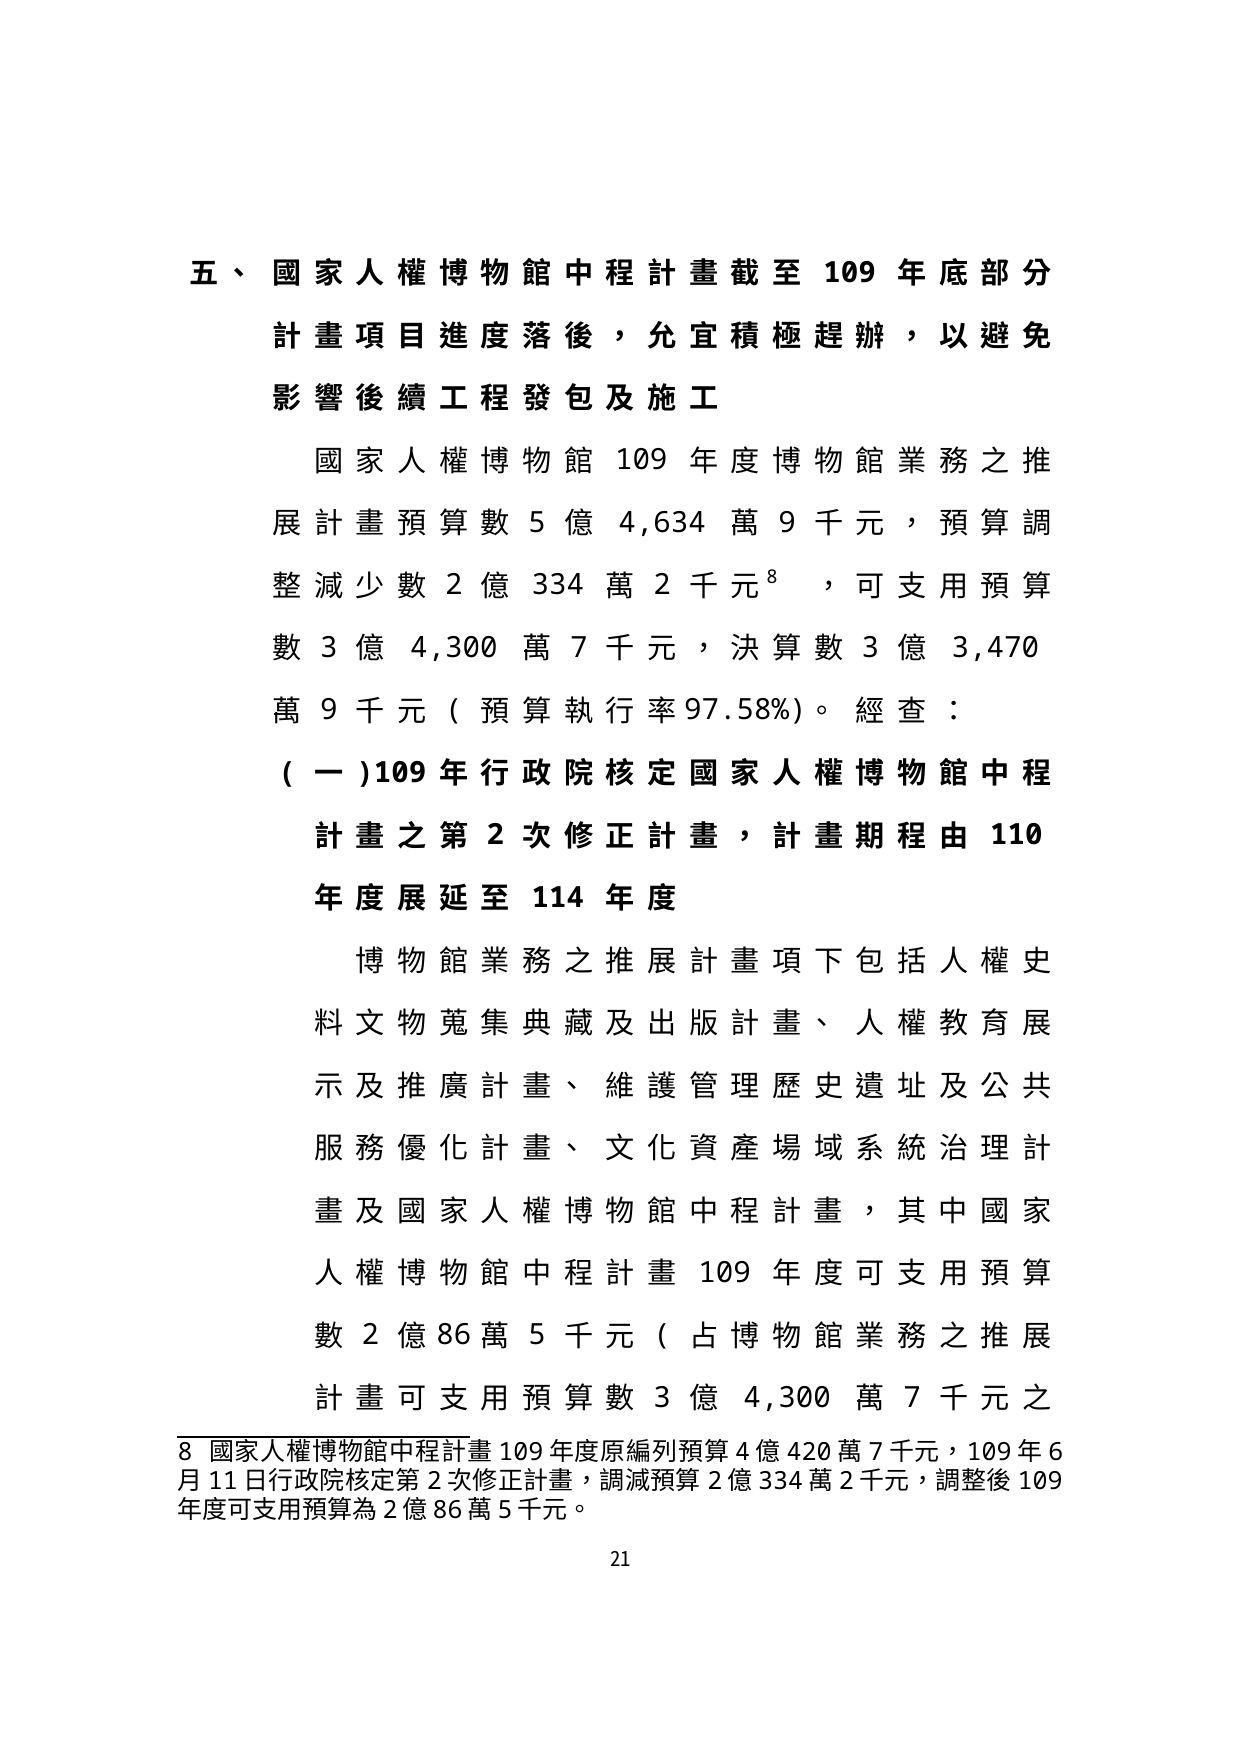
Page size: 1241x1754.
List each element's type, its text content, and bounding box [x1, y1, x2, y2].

text (一)109年行政院核定國家人權博物館中程計畫之第2次修正計畫，計畫期程由110年度展延至114年度 [242, 729, 1058, 917]
text 博物館業務之推展計畫項下包括人權史料文物蒐集典藏及出版計畫、人權教育展示及推廣計畫、維護管理歷史遺址及公共服務優化計畫、文化資產場域系統治理計畫及國家人權博物館中程計畫，其中國家人權博物館中程計畫109年度可支用預算數2億86萬5千元(占博物館業務之推展計畫可支用預算數3億4,300萬7千元之 [271, 917, 1058, 1417]
text 五、國家人權博物館中程計畫截至109年底部分計畫項目進度落後，允宜積極趕辦，以避免影響後續工程發包及施工 [183, 229, 1058, 417]
text 國家人權博物館中程計畫109年度原編列預算4億420萬7千元，109年6月11日行政院核定第2次修正計畫，調減預算2億334萬2千元，調整後109年度可支用預算為2億86萬5千元。 [177, 1437, 1063, 1525]
text 國家人權博物館109年度博物館業務之推展計畫預算數5億4,634萬9千元，預算調整減少數2億334萬2千元，可支用預算數3億4,300萬7千元，決算數3億3,470萬9千元(預算執行率97.58%)。經查： [242, 417, 1058, 729]
